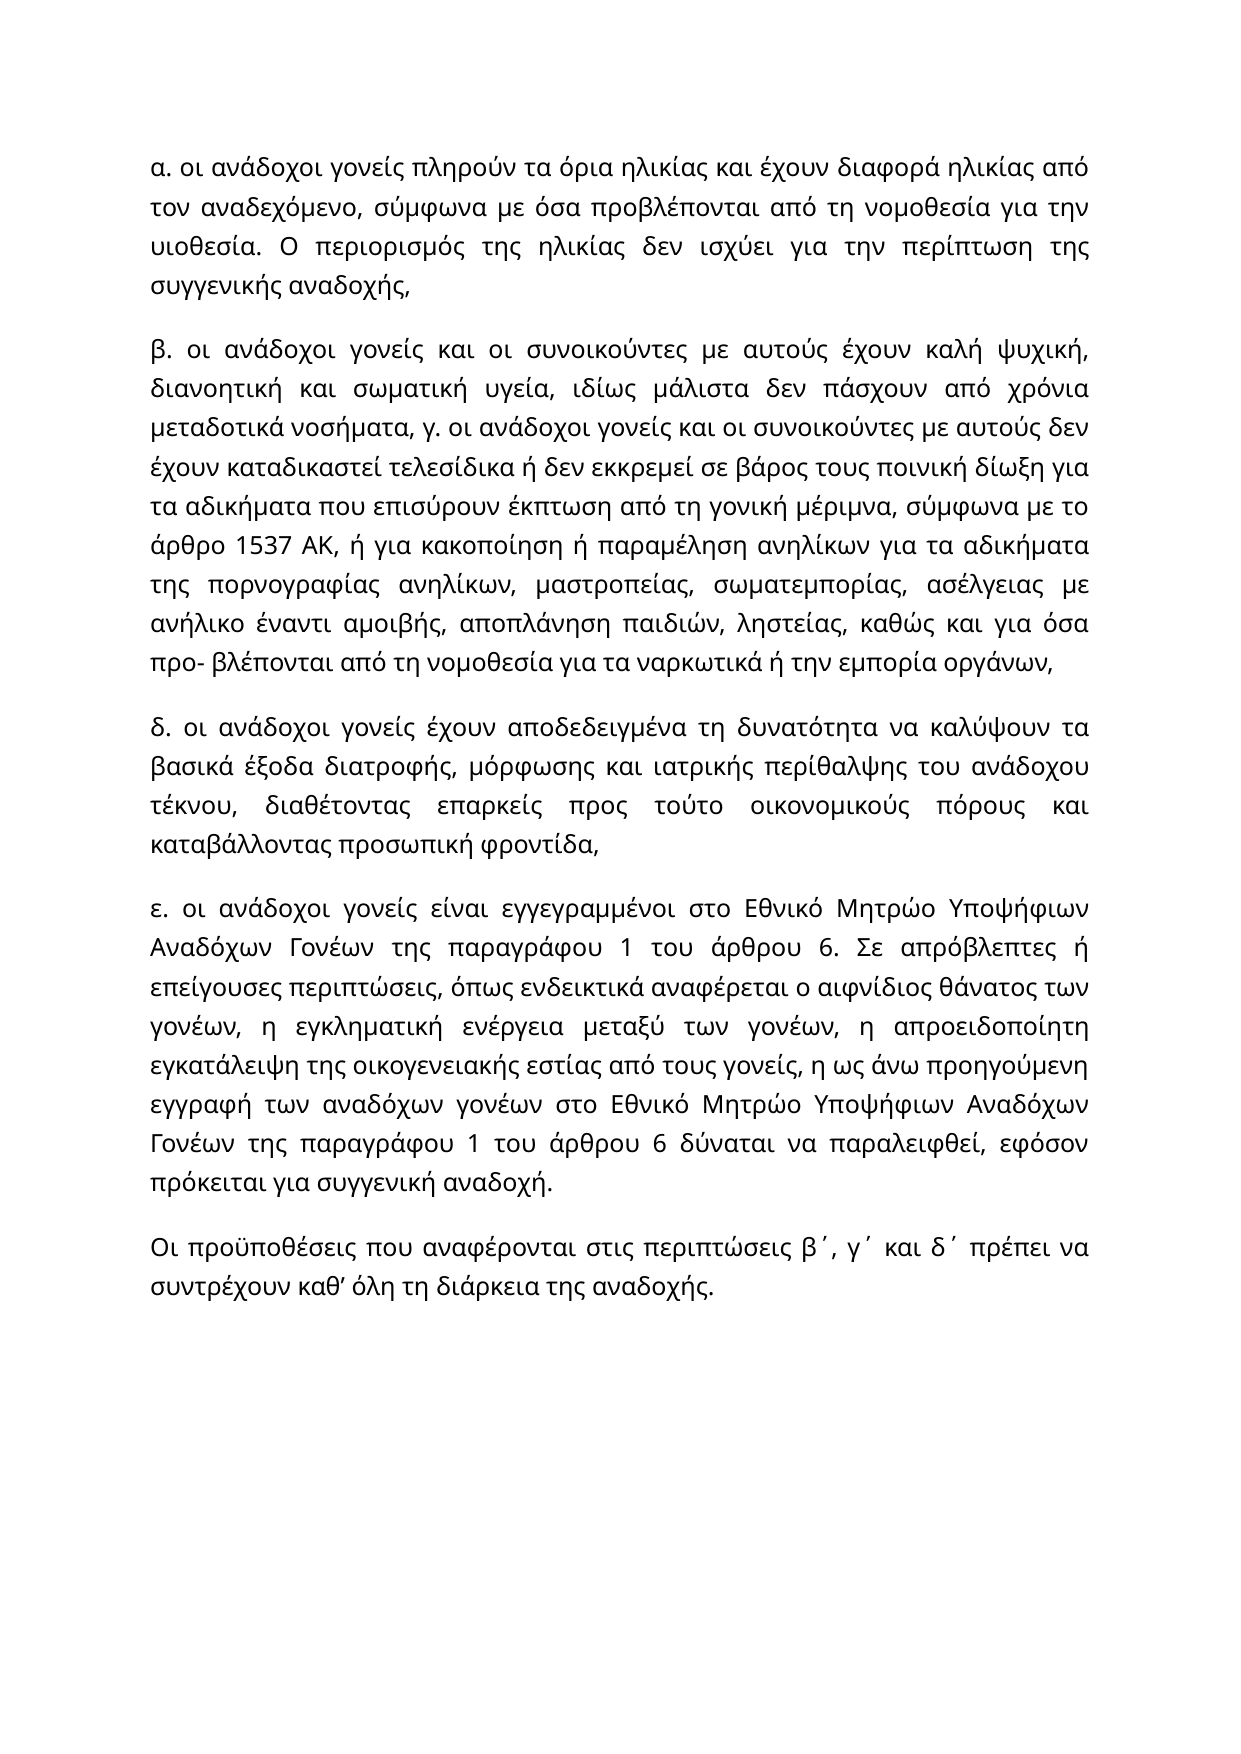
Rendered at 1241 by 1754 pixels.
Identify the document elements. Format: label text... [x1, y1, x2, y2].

text δ. οι ανάδοχοι γονείς έχουν αποδεδειγμένα τη δυνατότητα να καλύψουν τα βασικά έξοδα διατροφής, μόρφωσης και ιατρικής περίθαλψης του ανάδοχου τέκνου, διαθέτοντας επαρκείς προς τούτο οικονομικούς πόρους και καταβάλλοντας προσωπική φροντίδα, [150, 709, 1090, 861]
text Οι προϋποθέσεις που αναφέρονται στις περιπτώσεις β΄, γ΄ και δ΄ πρέπει να συντρέχουν καθ’ όλη τη διάρκεια της αναδοχής. [150, 1229, 1090, 1302]
text α. οι ανάδοχοι γονείς πληρούν τα όρια ηλικίας και έχουν διαφορά ηλικίας από τον αναδεχόμενο, σύμφωνα με όσα προβλέπονται από τη νομοθεσία για την υιοθεσία. Ο περιορισμός της ηλικίας δεν ισχύει για την περίπτωση της συγγενικής αναδοχής, [150, 150, 1090, 302]
text β. οι ανάδοχοι γονείς και οι συνοικούντες με αυτούς έχουν καλή ψυχική, διανοητική και σωματική υγεία, ιδίως μάλιστα δεν πάσχουν από χρόνια μεταδοτικά νοσήματα, γ. οι ανάδοχοι γονείς και οι συνοικούντες με αυτούς δεν έχουν καταδικαστεί τελεσίδικα ή δεν εκκρεμεί σε βάρος τους ποινική δίωξη για τα αδικήματα που επισύρουν έκπτωση από τη γονική μέριμνα, σύμφωνα με το άρθρο 1537 ΑΚ, ή για κακοποίηση ή παραμέληση ανηλίκων για τα αδικήματα της πορνογραφίας ανηλίκων, μαστροπείας, σωματεμπορίας, ασέλγειας με ανήλικο έναντι αμοιβής, αποπλάνηση παιδιών, ληστείας, καθώς και για όσα προ- βλέπονται από τη νομοθεσία για τα ναρκωτικά ή την εμπορία οργάνων, [150, 332, 1090, 679]
text ε. οι ανάδοχοι γονείς είναι εγγεγραμμένοι στο Εθνικό Μητρώο Υποψήφιων Αναδόχων Γονέων της παραγράφου 1 του άρθρου 6. Σε απρόβλεπτες ή επείγουσες περιπτώσεις, όπως ενδεικτικά αναφέρεται ο αιφνίδιος θάνατος των γονέων, η εγκληματική ενέργεια μεταξύ των γονέων, η απροειδοποίητη εγκατάλειψη της οικογενειακής εστίας από τους γονείς, η ως άνω προηγούμενη εγγραφή των αναδόχων γονέων στο Εθνικό Μητρώο Υποψήφιων Αναδόχων Γονέων της παραγράφου 1 του άρθρου 6 δύναται να παραλειφθεί, εφόσον πρόκειται για συγγενική αναδοχή. [150, 891, 1090, 1199]
